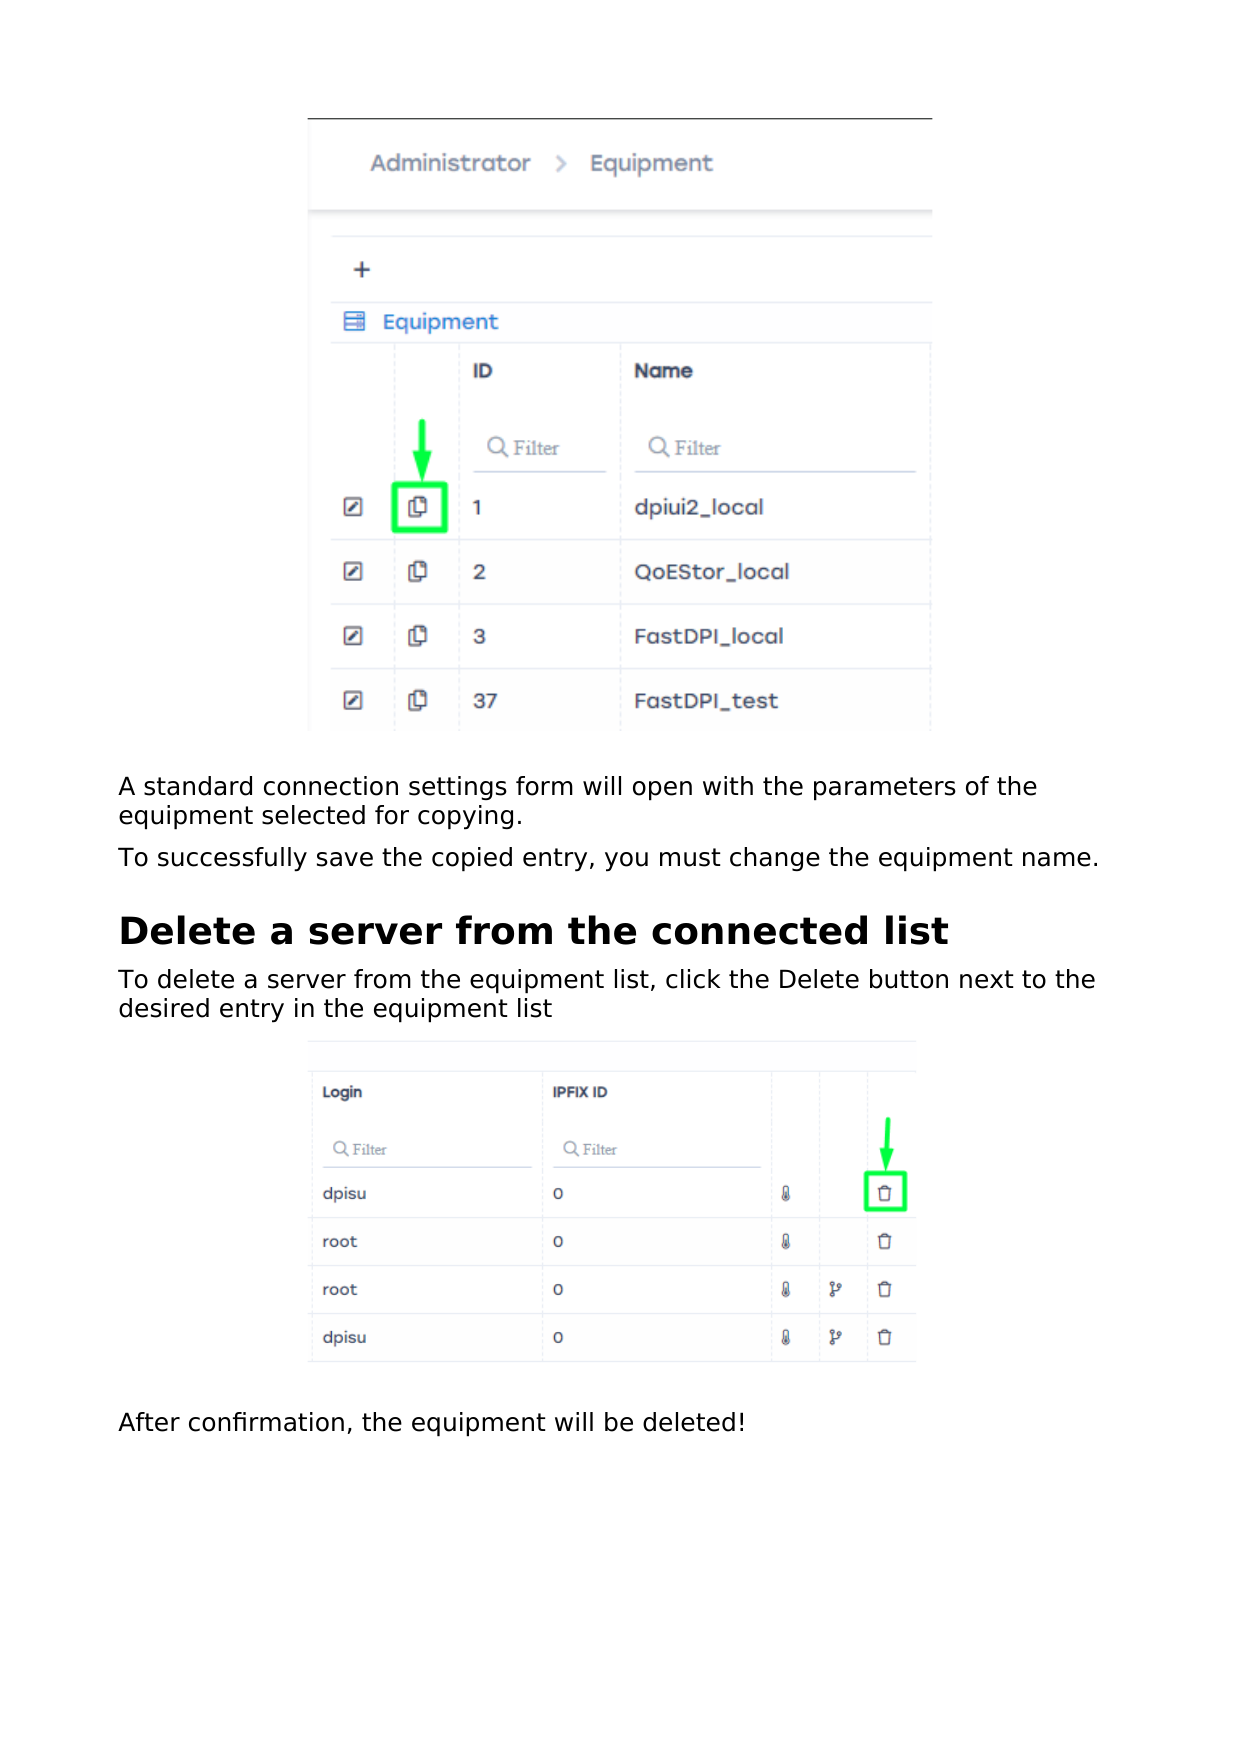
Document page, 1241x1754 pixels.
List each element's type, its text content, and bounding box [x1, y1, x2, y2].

text A standard connection settings form will open with the parameters of the equipment selected for copying. [118, 772, 1122, 830]
text To successfully save the copied entry, you must change the equipment name. [118, 843, 1122, 872]
picture [307, 1036, 933, 1367]
picture [307, 118, 933, 731]
text After confirmation, the equipment will be deleted! [118, 1408, 1122, 1438]
subtitle Delete a server from the connected list [118, 909, 1122, 953]
text To delete a server from the equipment list, click the Delete button next to the desired entry in the equipment list [118, 966, 1122, 1024]
